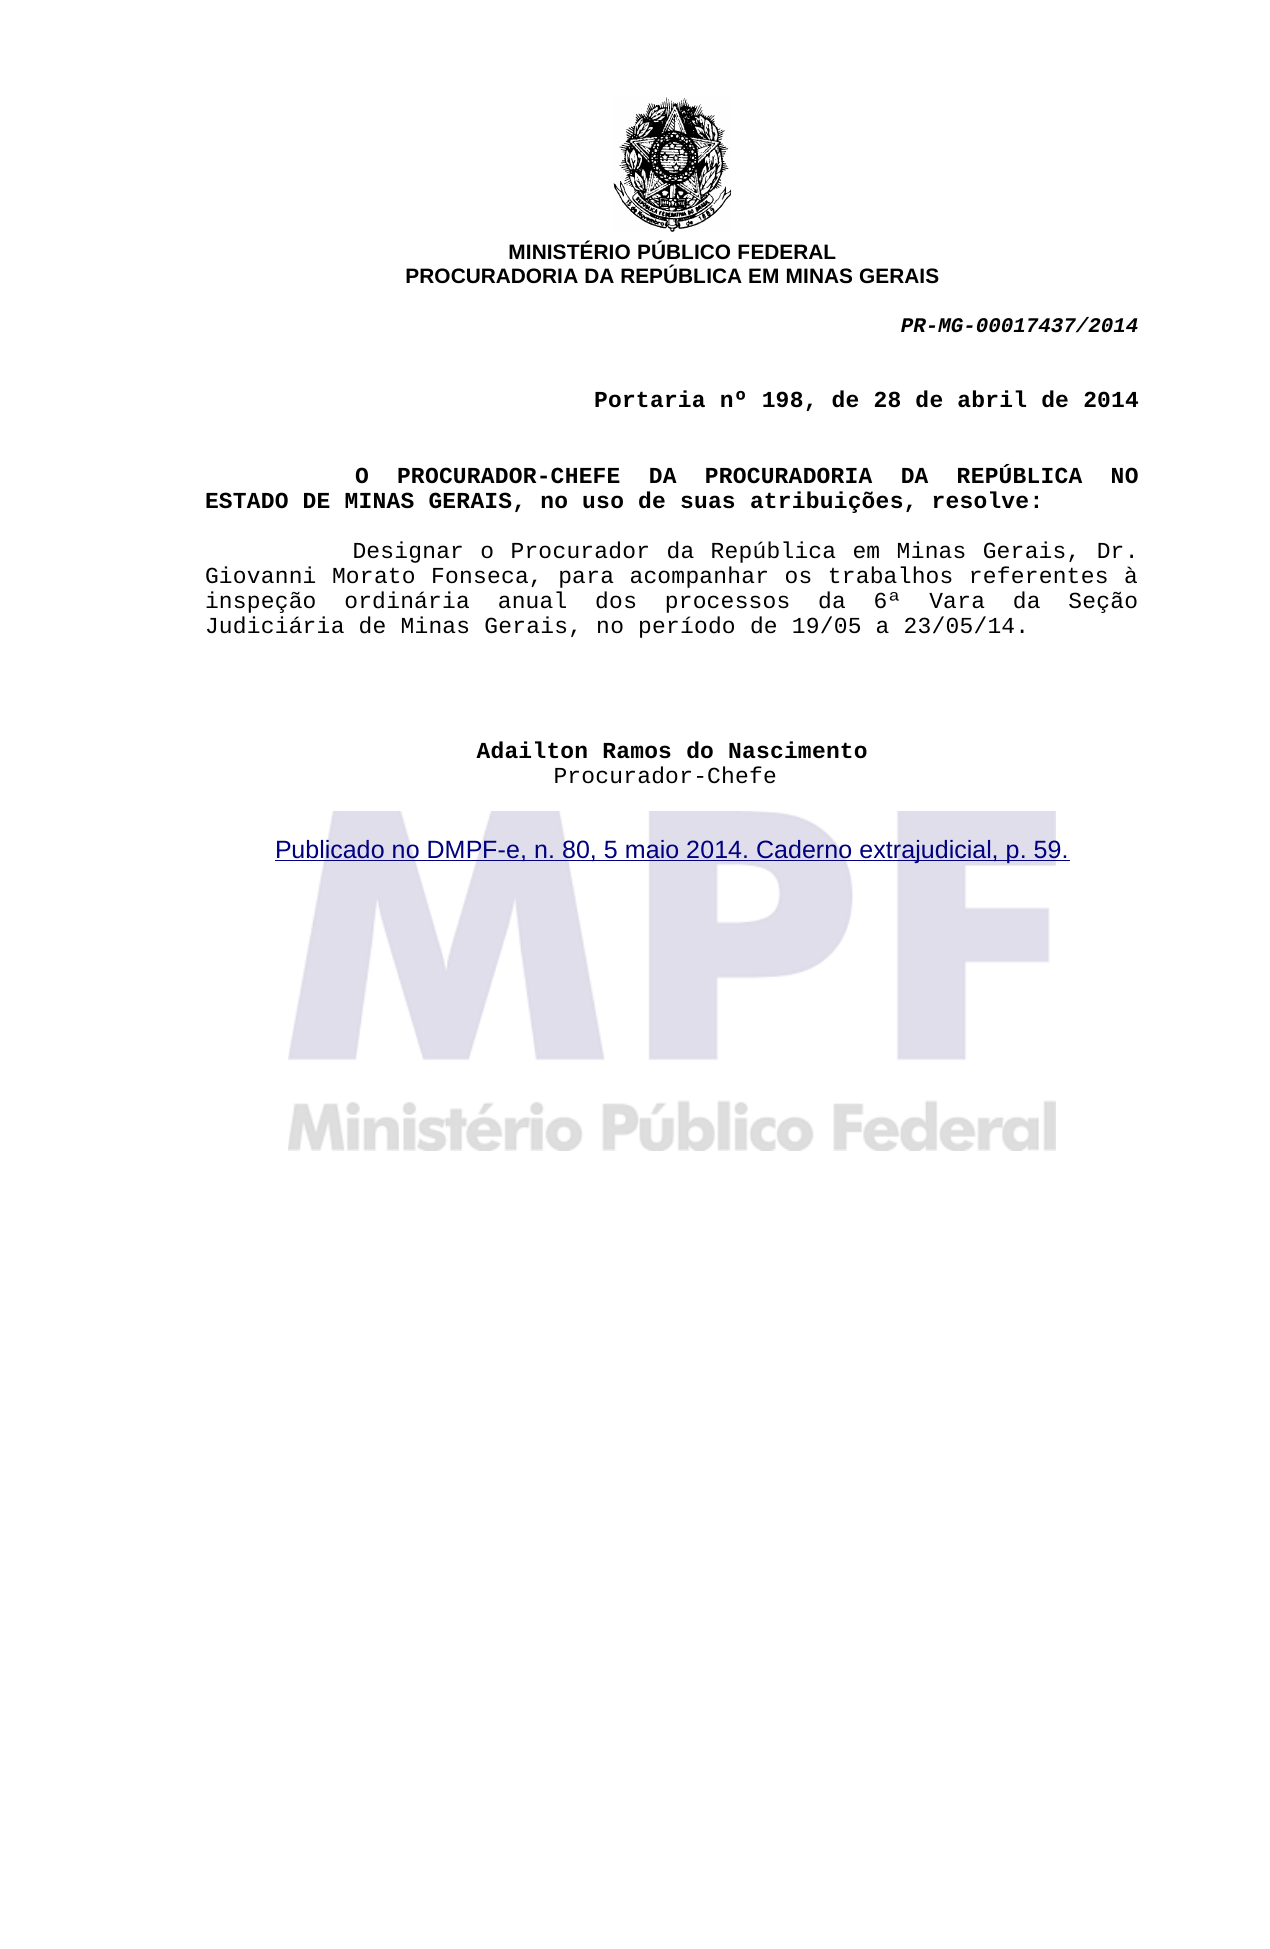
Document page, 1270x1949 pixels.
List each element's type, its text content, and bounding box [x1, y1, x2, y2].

picture [288, 864, 1056, 1151]
subtitle Adailton Ramos do Nascimento [205, 739, 1140, 764]
text PR-MG-00017437/2014 [205, 313, 1140, 338]
picture [613, 97, 732, 232]
text Designar o Procurador da República em Minas Gerais, Dr. Giovanni Morato Fonseca, para acompanhar os trabalhos referentes à inspeção ordinária anual dos processos da 6ª Vara da Seção Judiciária de Minas Gerais, no período de 19/05 a 23/05/14. [205, 539, 1140, 639]
text Procurador-Chefe [205, 764, 1140, 789]
text Publicado no DMPF-e, n. 80, 5 maio 2014. Caderno extrajudicial, p. 59. [205, 839, 1140, 864]
text O PROCURADOR-CHEFE DA PROCURADORIA DA REPÚBLICA NO ESTADO DE MINAS GERAIS, no uso de suas atribuições, resolve: [205, 464, 1140, 514]
text Portaria nº 198, de 28 de abril de 2014 [205, 388, 1140, 413]
picture [288, 811, 1056, 839]
